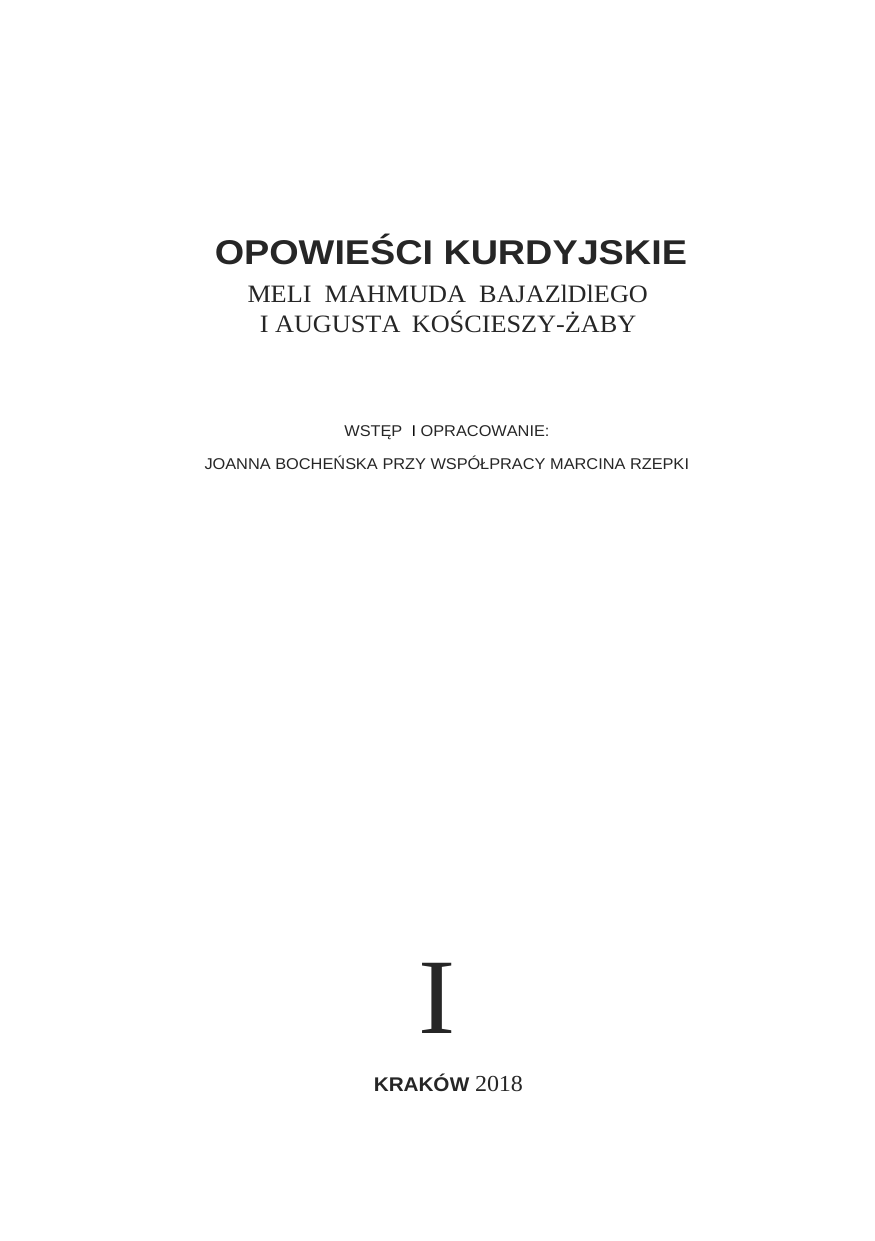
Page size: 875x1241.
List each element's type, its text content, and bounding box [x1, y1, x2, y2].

text I [117, 933, 755, 1056]
text JOANNA BOCHEŃSKA PRZY WSPÓŁPRACY MARCINA RZEPKI [143, 455, 750, 473]
text OPOWIEŚCI KURDYJSKIE [214, 232, 755, 272]
text KRAKÓW 2018 [156, 1070, 741, 1096]
text WSTĘP I OPRACOWANIE: [153, 422, 741, 440]
text MELI MAHMUDA BAJAZlDlEGO I AUGUSTA KOŚCIESZY-ŻABY [246, 279, 650, 338]
